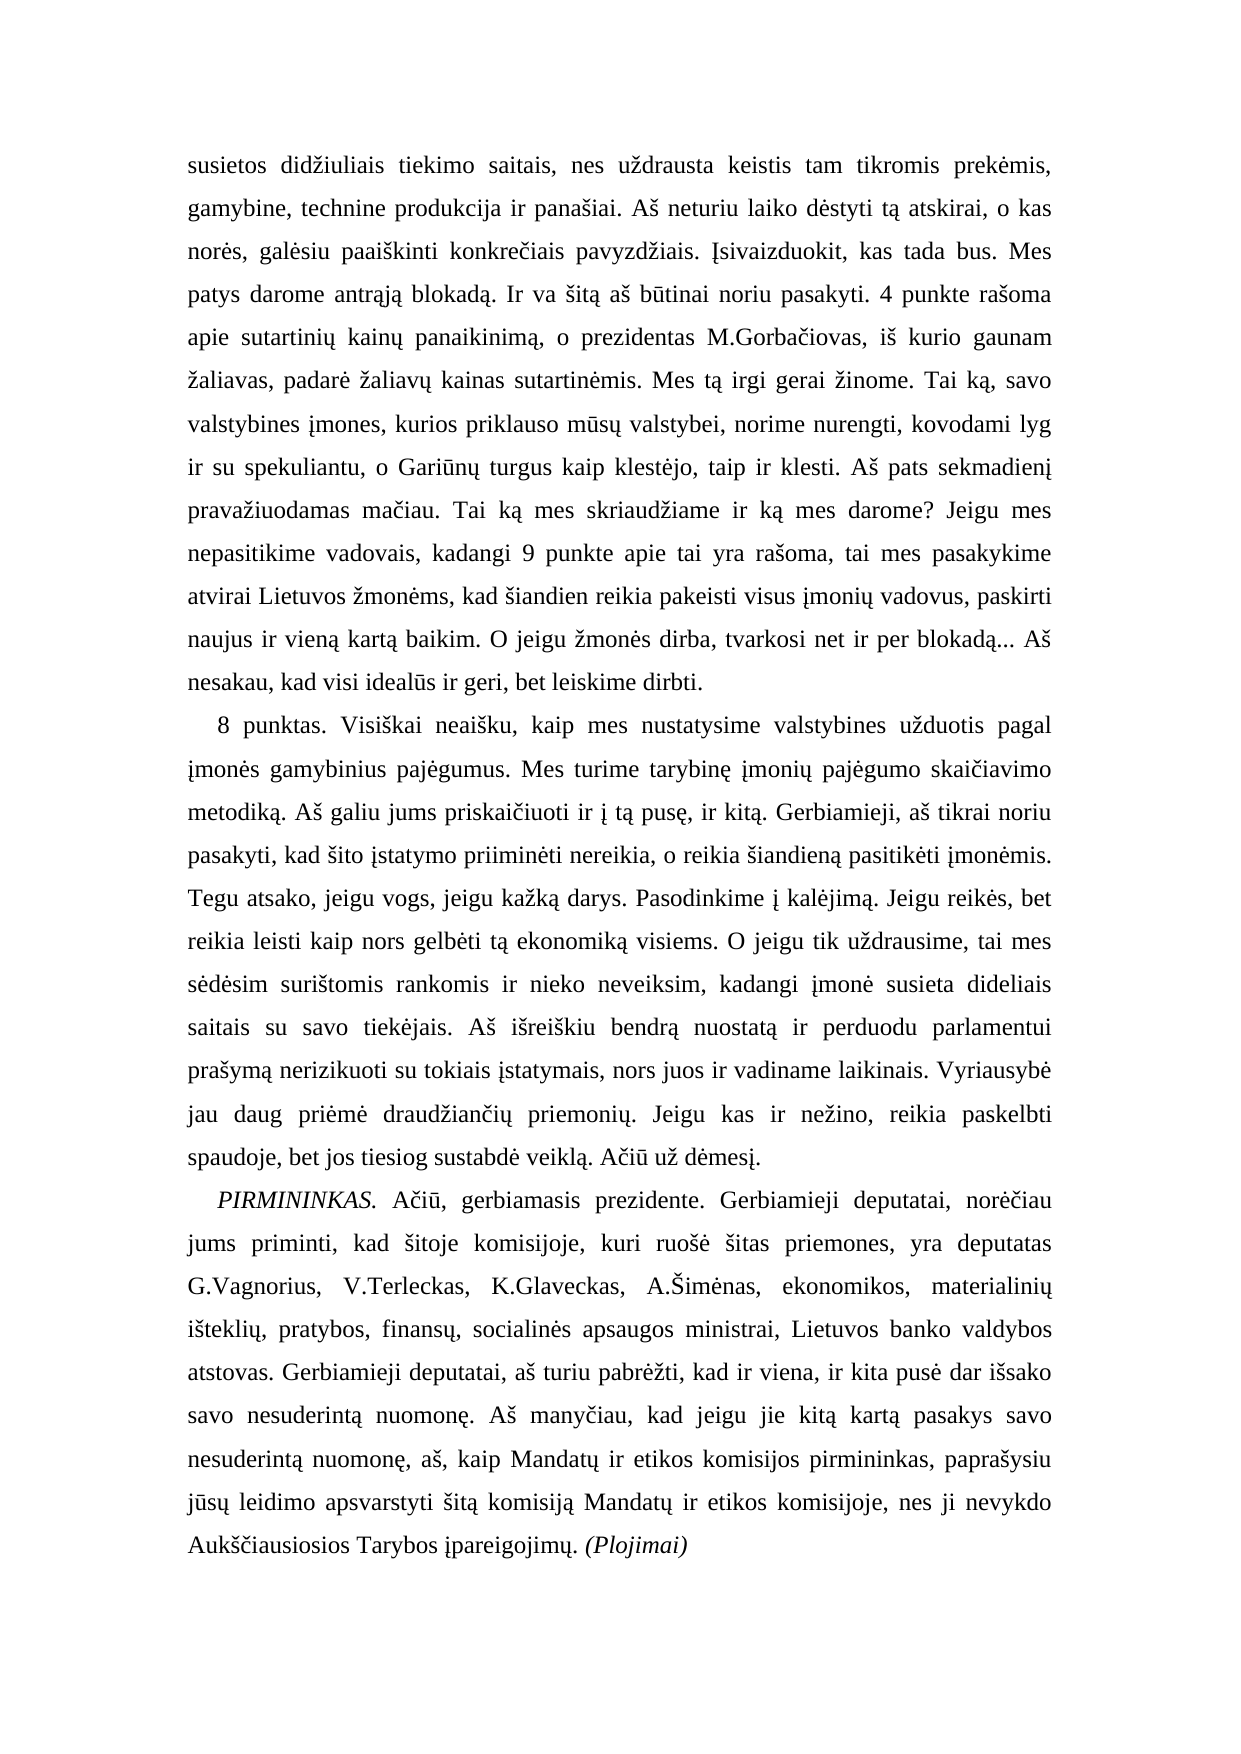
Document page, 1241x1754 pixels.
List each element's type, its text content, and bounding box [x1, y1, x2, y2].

text PIRMININKAS. Ačiū, gerbiamasis prezidente. Gerbiamieji deputatai, norėčiau jums priminti, kad šitoje komisijoje, kuri ruošė šitas priemones, yra deputatas G.Vagnorius, V.Terleckas, K.Glaveckas, A.Šimėnas, ekonomikos, materialinių išteklių, pratybos, finansų, socialinės apsaugos ministrai, Lietuvos banko valdybos atstovas. Gerbiamieji deputatai, aš turiu pabrėžti, kad ir viena, ir kita pusė dar išsako savo nesuderintą nuomonę. Aš manyčiau, kad jeigu jie kitą kartą pasakys savo nesuderintą nuomonę, aš, kaip Mandatų ir etikos komisijos pirmininkas, paprašysiu jūsų leidimo apsvarstyti šitą komisiją Mandatų ir etikos komisijoje, nes ji nevykdo Aukščiausiosios Tarybos įpareigojimų. (Plojimai) [187, 1185, 1053, 1559]
text 8 punktas. Visiškai neaišku, kaip mes nustatysime valstybines užduotis pagal įmonės gamybinius pajėgumus. Mes turime tarybinę įmonių pajėgumo skaičiavimo metodiką. Aš galiu jums priskaičiuoti ir į tą pusę, ir kitą. Gerbiamieji, aš tikrai noriu pasakyti, kad šito įstatymo priiminėti nereikia, o reikia šiandieną pasitikėti įmonėmis. Tegu atsako, jeigu vogs, jeigu kažką darys. Pasodinkime į kalėjimą. Jeigu reikės, bet reikia leisti kaip nors gelbėti tą ekonomiką visiems. O jeigu tik uždrausime, tai mes sėdėsim surištomis rankomis ir nieko neveiksim, kadangi įmonė susieta dideliais saitais su savo tiekėjais. Aš išreiškiu bendrą nuostatą ir perduodu parlamentui prašymą nerizikuoti su tokiais įstatymais, nors juos ir vadiname laikinais. Vyriausybė jau daug priėmė draudžiančių priemonių. Jeigu kas ir nežino, reikia paskelbti spaudoje, bet jos tiesiog sustabdė veiklą. Ačiū už dėmesį. [187, 711, 1053, 1171]
text susietos didžiuliais tiekimo saitais, nes uždrausta keistis tam tikromis prekėmis, gamybine, technine produkcija ir panašiai. Aš neturiu laiko dėstyti tą atskirai, o kas norės, galėsiu paaiškinti konkrečiais pavyzdžiais. Įsivaizduokit, kas tada bus. Mes patys darome antrąją blokadą. Ir va šitą aš būtinai noriu pasakyti. 4 punkte rašoma apie sutartinių kainų panaikinimą, o prezidentas M.Gorbačiovas, iš kurio gaunam žaliavas, padarė žaliavų kainas sutartinėmis. Mes tą irgi gerai žinome. Tai ką, savo valstybines įmones, kurios priklauso mūsų valstybei, norime nurengti, kovodami lyg ir su spekuliantu, o Gariūnų turgus kaip klestėjo, taip ir klesti. Aš pats sekmadienį pravažiuodamas mačiau. Tai ką mes skriaudžiame ir ką mes darome? Jeigu mes nepasitikime vadovais, kadangi 9 punkte apie tai yra rašoma, tai mes pasakykime atvirai Lietuvos žmonėms, kad šiandien reikia pakeisti visus įmonių vadovus, paskirti naujus ir vieną kartą baikim. O jeigu žmonės dirba, tvarkosi net ir per blokadą... Aš nesakau, kad visi idealūs ir geri, bet leiskime dirbti. [187, 150, 1053, 696]
